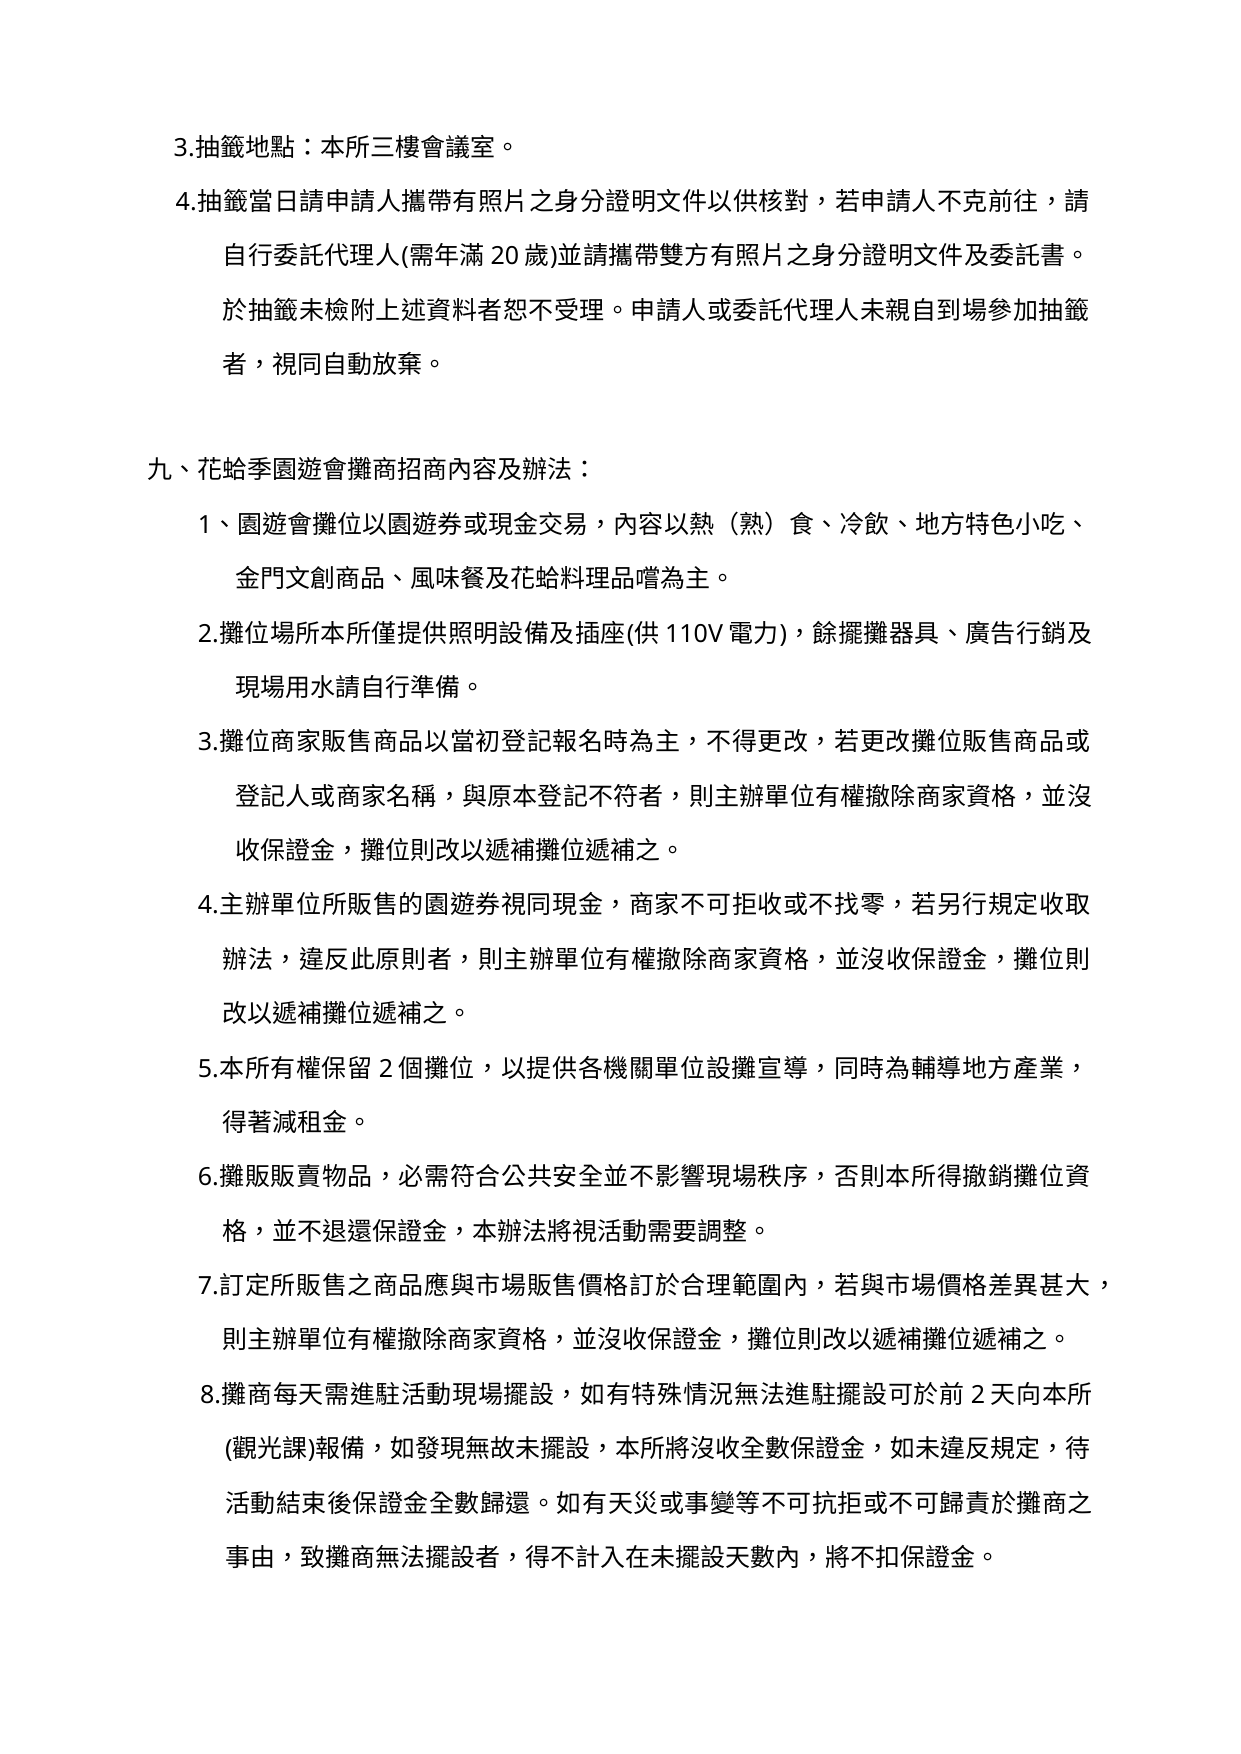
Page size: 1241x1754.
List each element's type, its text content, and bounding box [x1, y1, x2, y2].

text 5.本所有權保留2個攤位，以提供各機關單位設攤宣導，同時為輔導地方產業，得著減租金。 [198, 1048, 1092, 1139]
text 3.抽籤地點：本所三樓會議室。 [148, 127, 1092, 163]
text 九、花蛤季園遊會攤商招商內容及辦法： [148, 450, 1092, 486]
text 4.抽籤當日請申請人攜帶有照片之身分證明文件以供核對，若申請人不克前往，請自行委託代理人(需年滿20歲)並請攜帶雙方有照片之身分證明文件及委託書。於抽籤未檢附上述資料者恕不受理。申請人或委託代理人未親自到場參加抽籤者，視同自動放棄。 [148, 181, 1092, 381]
text 4.主辦單位所販售的園遊券視同現金，商家不可拒收或不找零，若另行規定收取辦法，違反此原則者，則主辦單位有權撤除商家資格，並沒收保證金，攤位則改以遞補攤位遞補之。 [198, 885, 1092, 1030]
text 2.攤位場所本所僅提供照明設備及插座(供110V電力)，餘擺攤器具、廣告行銷及現場用水請自行準備。 [198, 613, 1092, 704]
text 6.攤販販賣物品，必需符合公共安全並不影響現場秩序，否則本所得撤銷攤位資格，並不退還保證金，本辦法將視活動需要調整。 [198, 1157, 1092, 1247]
text 8.攤商每天需進駐活動現場擺設，如有特殊情況無法進駐擺設可於前2天向本所(觀光課)報備，如發現無故未擺設，本所將沒收全數保證金，如未違反規定，待活動結束後保證金全數歸還。如有天災或事變等不可抗拒或不可歸責於攤商之事由，致攤商無法擺設者，得不計入在未擺設天數內，將不扣保證金。 [200, 1374, 1092, 1574]
text 7.訂定所販售之商品應與市場販售價格訂於合理範圍內，若與市場價格差異甚大，則主辦單位有權撤除商家資格，並沒收保證金，攤位則改以遞補攤位遞補之。 [198, 1266, 1092, 1356]
text 3.攤位商家販售商品以當初登記報名時為主，不得更改，若更改攤位販售商品或登記人或商家名稱，與原本登記不符者，則主辦單位有權撤除商家資格，並沒收保證金，攤位則改以遞補攤位遞補之。 [198, 722, 1092, 867]
text 1、園遊會攤位以園遊券或現金交易，內容以熱（熟）食、冷飲、地方特色小吃、金門文創商品、風味餐及花蛤料理品嚐為主。 [198, 504, 1092, 595]
